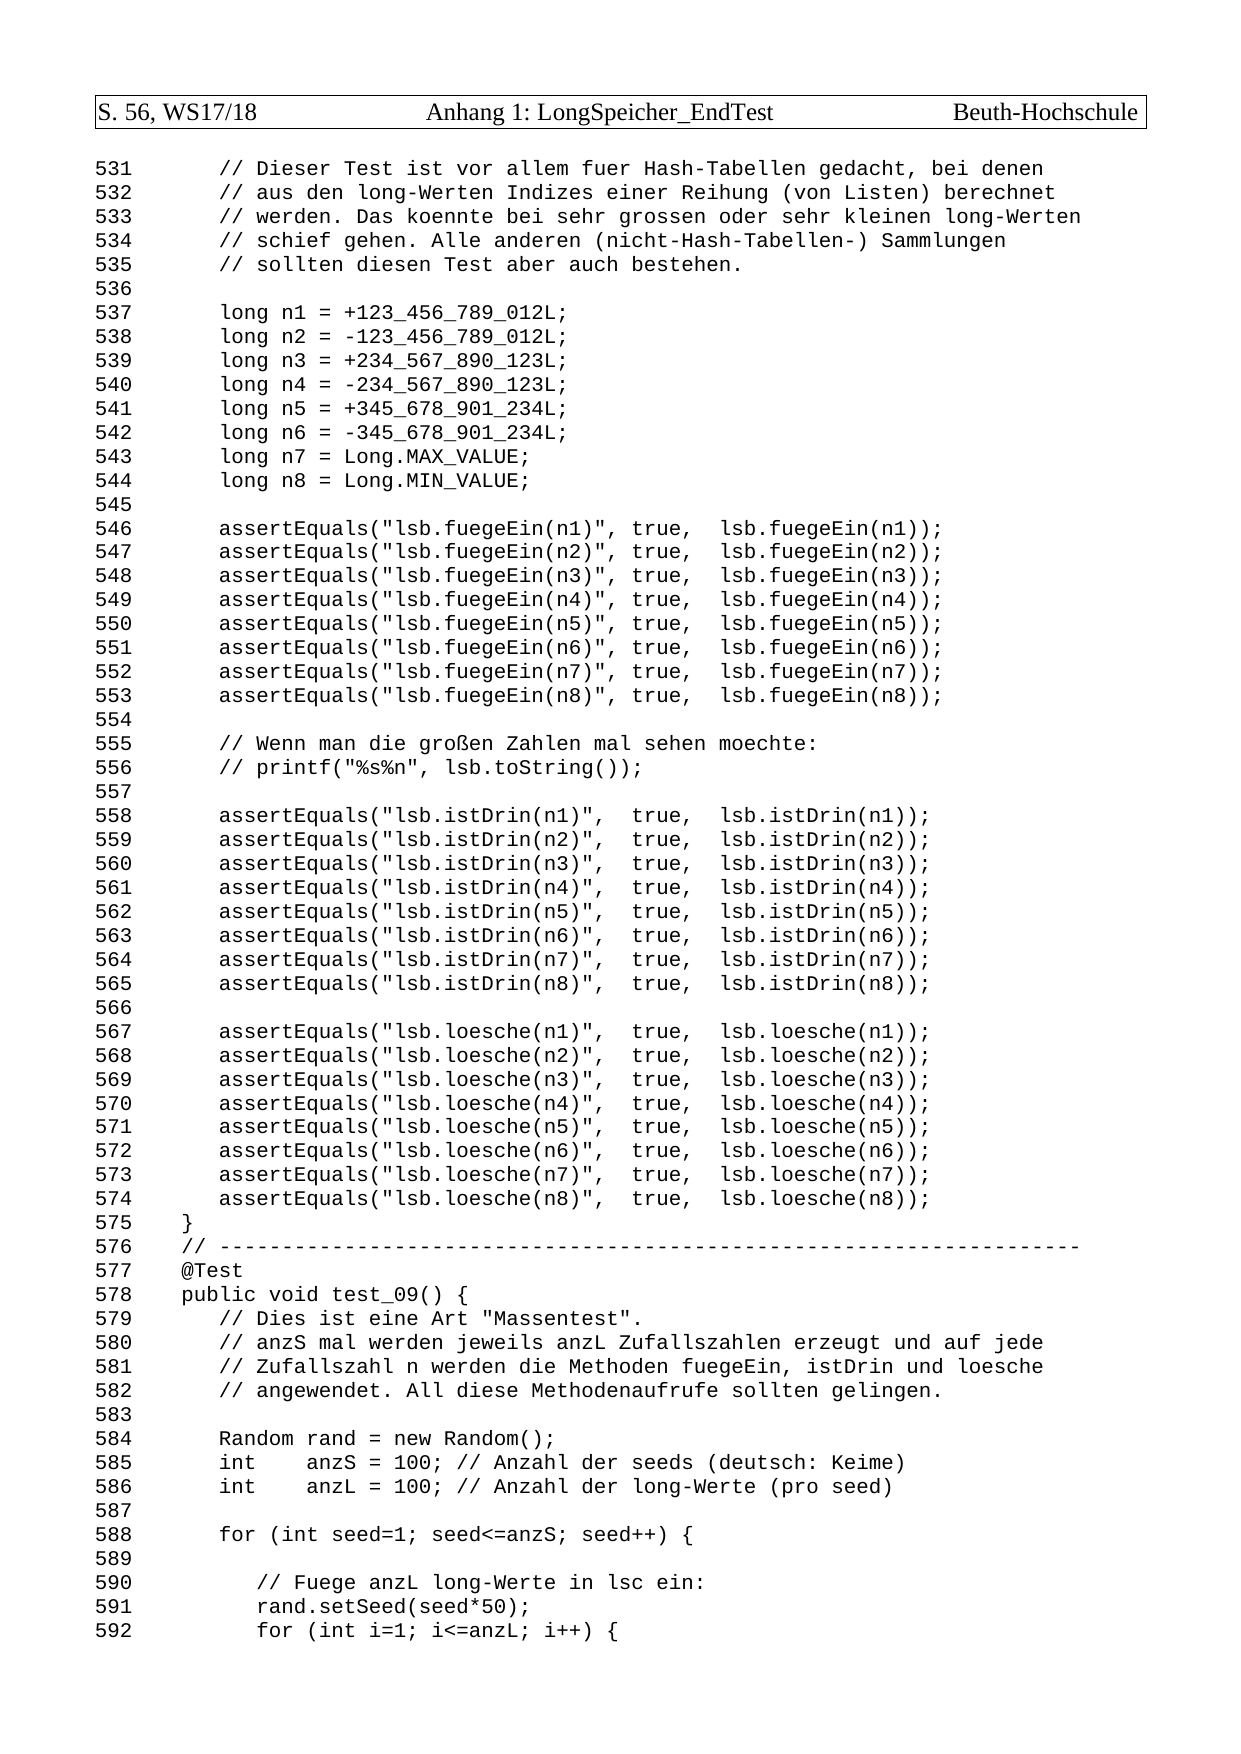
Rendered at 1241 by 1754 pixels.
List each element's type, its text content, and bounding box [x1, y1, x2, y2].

list assertEquals("lsb.istDrin(n2)", true, lsb.istDrin(n2)); [94, 829, 1146, 853]
list public void test_09() { [94, 1284, 1146, 1308]
list // Zufallszahl n werden die Methoden fuegeEin, istDrin und loesche [94, 1356, 1146, 1380]
list long n3 = +234_567_890_123L; [94, 350, 1146, 374]
list assertEquals("lsb.loesche(n2)", true, lsb.loesche(n2)); [94, 1044, 1146, 1068]
list long n4 = -234_567_890_123L; [94, 374, 1146, 398]
list assertEquals("lsb.fuegeEin(n2)", true, lsb.fuegeEin(n2)); [94, 541, 1146, 565]
list assertEquals("lsb.fuegeEin(n5)", true, lsb.fuegeEin(n5)); [94, 613, 1146, 637]
list long n8 = Long.MIN_VALUE; [94, 469, 1146, 493]
list assertEquals("lsb.istDrin(n4)", true, lsb.istDrin(n4)); [94, 877, 1146, 901]
list assertEquals("lsb.istDrin(n6)", true, lsb.istDrin(n6)); [94, 925, 1146, 949]
list // --------------------------------------------------------------------- [94, 1236, 1146, 1260]
list assertEquals("lsb.istDrin(n5)", true, lsb.istDrin(n5)); [94, 901, 1146, 925]
list assertEquals("lsb.loesche(n5)", true, lsb.loesche(n5)); [94, 1116, 1146, 1140]
list // Fuege anzL long-Werte in lsc ein: [94, 1572, 1146, 1596]
list // anzS mal werden jeweils anzL Zufallszahlen erzeugt und auf jede [94, 1332, 1146, 1356]
list for (int i=1; i<=anzL; i++) { [94, 1619, 1146, 1643]
list // sollten diesen Test aber auch bestehen. [94, 254, 1146, 278]
list for (int seed=1; seed<=anzS; seed++) { [94, 1524, 1146, 1548]
list rand.setSeed(seed*50); [94, 1596, 1146, 1619]
list long n6 = -345_678_901_234L; [94, 422, 1146, 446]
list // angewendet. All diese Methodenaufrufe sollten gelingen. [94, 1380, 1146, 1404]
list assertEquals("lsb.fuegeEin(n8)", true, lsb.fuegeEin(n8)); [94, 685, 1146, 709]
list int anzL = 100; // Anzahl der long-Werte (pro seed) [94, 1476, 1146, 1500]
list // werden. Das koennte bei sehr grossen oder sehr kleinen long-Werten [94, 206, 1146, 230]
list // Dies ist eine Art "Massentest". [94, 1308, 1146, 1332]
list assertEquals("lsb.fuegeEin(n3)", true, lsb.fuegeEin(n3)); [94, 565, 1146, 589]
list Random rand = new Random(); [94, 1428, 1146, 1452]
list assertEquals("lsb.loesche(n1)", true, lsb.loesche(n1)); [94, 1021, 1146, 1044]
list // Dieser Test ist vor allem fuer Hash-Tabellen gedacht, bei denen [94, 158, 1146, 182]
list assertEquals("lsb.loesche(n4)", true, lsb.loesche(n4)); [94, 1092, 1146, 1116]
list assertEquals("lsb.loesche(n7)", true, lsb.loesche(n7)); [94, 1164, 1146, 1188]
list assertEquals("lsb.istDrin(n3)", true, lsb.istDrin(n3)); [94, 853, 1146, 877]
list @Test [94, 1260, 1146, 1284]
list assertEquals("lsb.fuegeEin(n4)", true, lsb.fuegeEin(n4)); [94, 589, 1146, 613]
list assertEquals("lsb.loesche(n3)", true, lsb.loesche(n3)); [94, 1068, 1146, 1092]
list assertEquals("lsb.istDrin(n7)", true, lsb.istDrin(n7)); [94, 949, 1146, 973]
list long n2 = -123_456_789_012L; [94, 326, 1146, 350]
list assertEquals("lsb.loesche(n6)", true, lsb.loesche(n6)); [94, 1140, 1146, 1164]
list assertEquals("lsb.fuegeEin(n1)", true, lsb.fuegeEin(n1)); [94, 517, 1146, 541]
list assertEquals("lsb.loesche(n8)", true, lsb.loesche(n8)); [94, 1188, 1146, 1212]
list assertEquals("lsb.fuegeEin(n6)", true, lsb.fuegeEin(n6)); [94, 637, 1146, 661]
list long n5 = +345_678_901_234L; [94, 398, 1146, 422]
list assertEquals("lsb.istDrin(n8)", true, lsb.istDrin(n8)); [94, 973, 1146, 997]
list long n1 = +123_456_789_012L; [94, 302, 1146, 326]
list long n7 = Long.MAX_VALUE; [94, 446, 1146, 469]
list assertEquals("lsb.istDrin(n1)", true, lsb.istDrin(n1)); [94, 805, 1146, 829]
list // schief gehen. Alle anderen (nicht-Hash-Tabellen-) Sammlungen [94, 230, 1146, 254]
list // printf("%s%n", lsb.toString()); [94, 757, 1146, 781]
list // aus den long-Werten Indizes einer Reihung (von Listen) berechnet [94, 182, 1146, 206]
list } [94, 1212, 1146, 1236]
list // Wenn man die großen Zahlen mal sehen moechte: [94, 733, 1146, 757]
list int anzS = 100; // Anzahl der seeds (deutsch: Keime) [94, 1452, 1146, 1476]
list assertEquals("lsb.fuegeEin(n7)", true, lsb.fuegeEin(n7)); [94, 661, 1146, 685]
